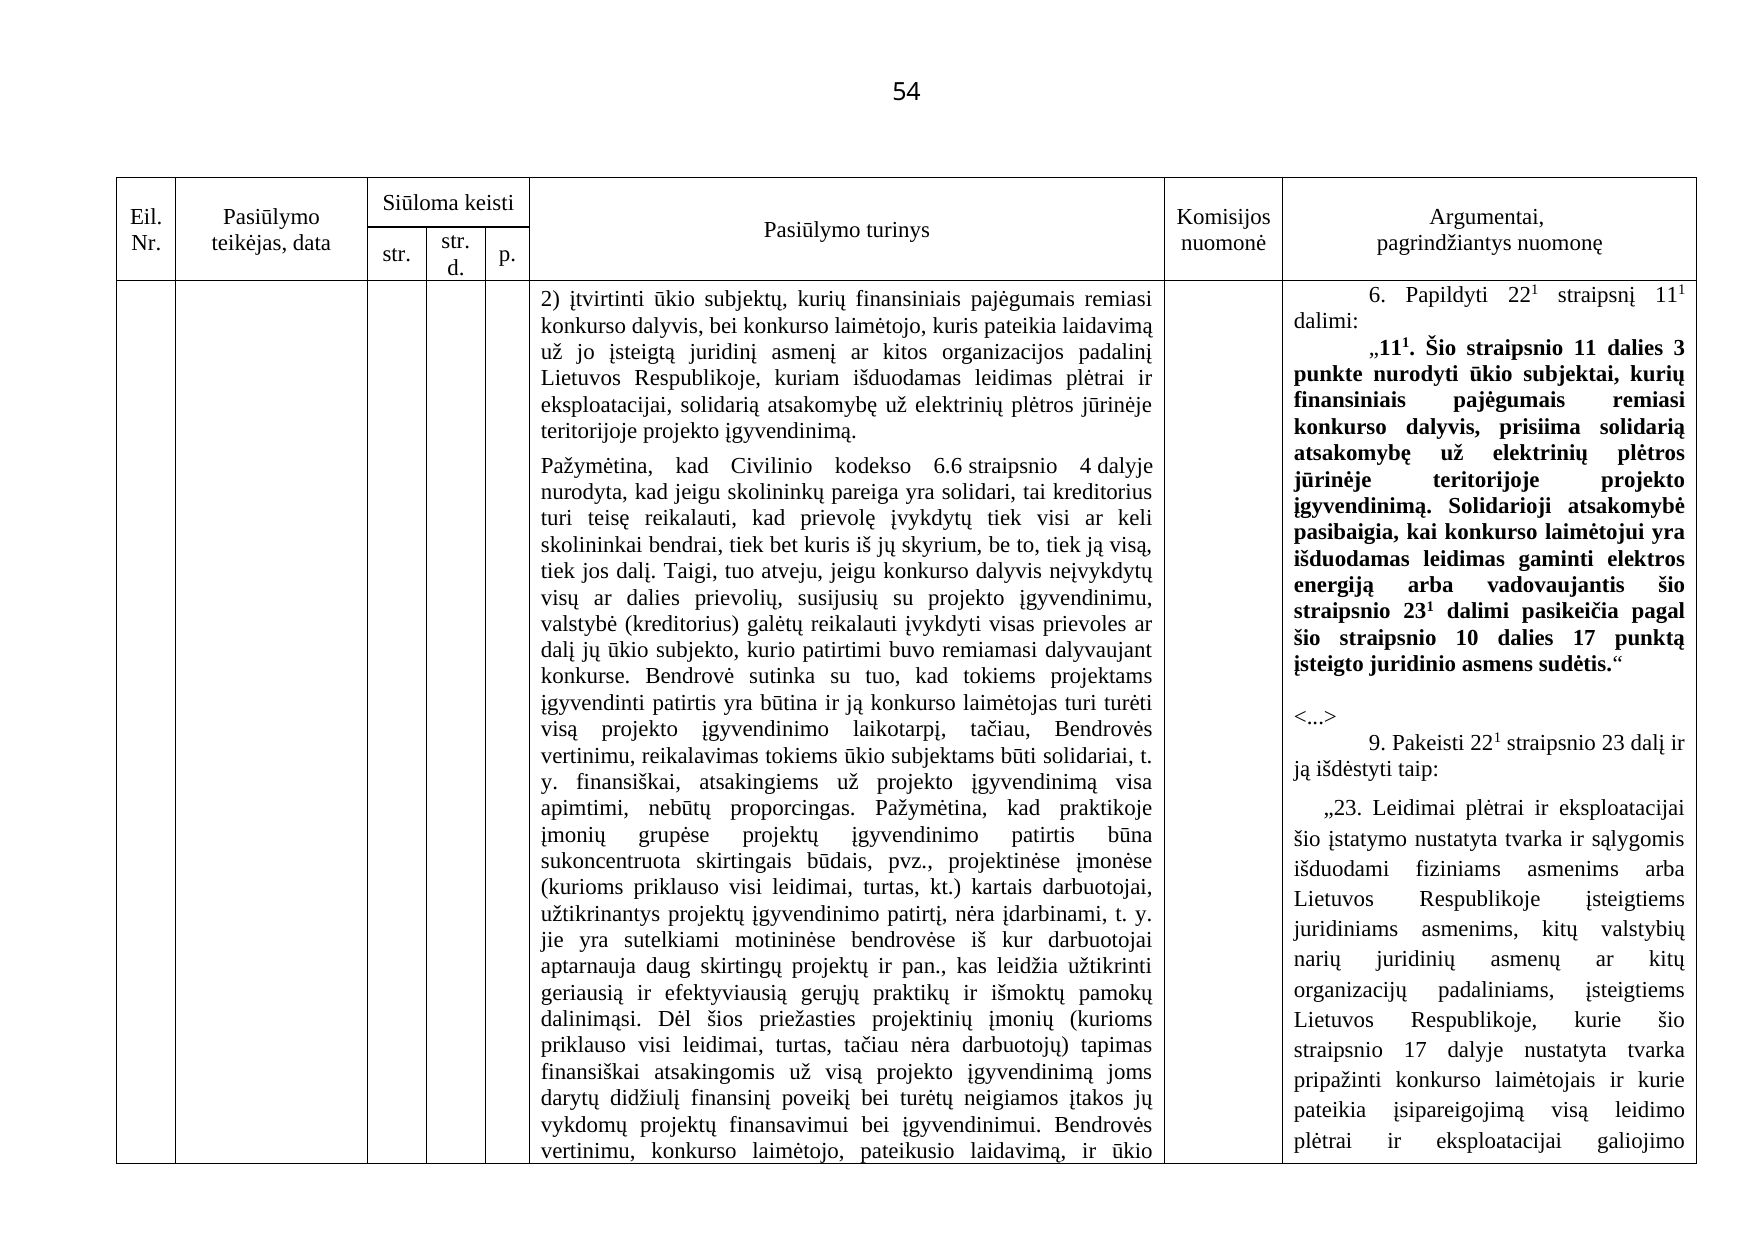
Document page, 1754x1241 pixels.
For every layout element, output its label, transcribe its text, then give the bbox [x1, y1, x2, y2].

table_cell 6. Papildyti 221 straipsnį 111 dalimi: „111. Šio straipsnio 11 dalies 3 punkte nurodyti ūkio subjektai, kurių finansiniais pajėgumais remiasi konkurso dalyvis, prisiima solidarią atsakomybę už elektrinių plėtros jūrinėje teritorijoje projekto įgyvendinimą. Solidarioji atsakomybė pasibaigia, kai konkurso laimėtojui yra išduodamas leidimas gaminti elektros energiją arba vadovaujantis šio straipsnio 231 dalimi pasikeičia pagal šio straipsnio 10 dalies 17 punktą įsteigto juridinio asmens sudėtis.“ <...> 9. Pakeisti 221 straipsnio 23 dalį ir ją išdėstyti taip: „23. Leidimai plėtrai ir eksploatacijai šio įstatymo nustatyta tvarka ir sąlygomis išduodami fiziniams asmenims arba Lietuvos Respublikoje įsteigtiems juridiniams asmenims, kitų valstybių narių juridinių asmenų ar kitų organizacijų padaliniams, įsteigtiems Lietuvos Respublikoje, kurie šio straipsnio 17 dalyje nustatyta tvarka pripažinti konkurso laimėtojais ir kurie pateikia įsipareigojimą visą leidimo plėtrai ir eksploatacijai galiojimo [1283, 281, 1696, 1163]
table_cell str. d. [427, 228, 485, 280]
table_cell p. [486, 228, 529, 280]
table_cell str. [368, 228, 426, 280]
table_header Pasiūlymo teikėjas, data [176, 178, 367, 280]
table_header Siūloma keisti [368, 178, 529, 226]
table_cell [176, 281, 367, 1163]
table_header Komisijos nuomonė [1165, 178, 1282, 280]
table_header Argumentai, pagrindžiantys nuomonę [1283, 178, 1696, 280]
table_cell [486, 281, 529, 1163]
table_cell [117, 281, 175, 1163]
table_cell [368, 281, 426, 1163]
table_header Pasiūlymo turinys [530, 178, 1164, 280]
table_cell [427, 281, 485, 1163]
table_cell 2) įtvirtinti ūkio subjektų, kurių finansiniais pajėgumais remiasi konkurso dalyvis, bei konkurso laimėtojo, kuris pateikia laidavimą už jo įsteigtą juridinį asmenį ar kitos organizacijos padalinį Lietuvos Respublikoje, kuriam išduodamas leidimas plėtrai ir eksploatacijai, solidarią atsakomybę už elektrinių plėtros jūrinėje teritorijoje projekto įgyvendinimą. Pažymėtina, kad Civilinio kodekso 6.6 straipsnio 4 dalyje nurodyta, kad jeigu skolininkų pareiga yra solidari, tai kreditorius turi teisę reikalauti, kad prievolę įvykdytų tiek visi ar keli skolininkai bendrai, tiek bet kuris iš jų skyrium, be to, tiek ją visą, tiek jos dalį. Taigi, tuo atveju, jeigu konkurso dalyvis neįvykdytų visų ar dalies prievolių, susijusių su projekto įgyvendinimu, valstybė (kreditorius) galėtų reikalauti įvykdyti visas prievoles ar dalį jų ūkio subjekto, kurio patirtimi buvo remiamasi dalyvaujant konkurse. Bendrovė sutinka su tuo, kad tokiems projektams įgyvendinti patirtis yra būtina ir ją konkurso laimėtojas turi turėti visą projekto įgyvendinimo laikotarpį, tačiau, Bendrovės vertinimu, reikalavimas tokiems ūkio subjektams būti solidariai, t. y. finansiškai, atsakingiems už projekto įgyvendinimą visa apimtimi, nebūtų proporcingas. Pažymėtina, kad praktikoje įmonių grupėse projektų įgyvendinimo patirtis būna sukoncentruota skirtingais būdais, pvz., projektinėse įmonėse (kurioms priklauso visi leidimai, turtas, kt.) kartais darbuotojai, užtikrinantys projektų įgyvendinimo patirtį, nėra įdarbinami, t. y. jie yra sutelkiami motininėse bendrovėse iš kur darbuotojai aptarnauja daug skirtingų projektų ir pan., kas leidžia užtikrinti geriausią ir efektyviausią gerųjų praktikų ir išmoktų pamokų dalinimąsi. Dėl šios priežasties projektinių įmonių (kurioms priklauso visi leidimai, turtas, tačiau nėra darbuotojų) tapimas finansiškai atsakingomis už visą projekto įgyvendinimą joms darytų didžiulį finansinį poveikį bei turėtų neigiamos įtakos jų vykdomų projektų finansavimui bei įgyvendinimui. Bendrovės vertinimu, konkurso laimėtojo, pateikusio laidavimą, ir ūkio [530, 281, 1164, 1163]
table_cell [1165, 281, 1282, 1163]
table_header Eil. Nr. [117, 178, 175, 280]
